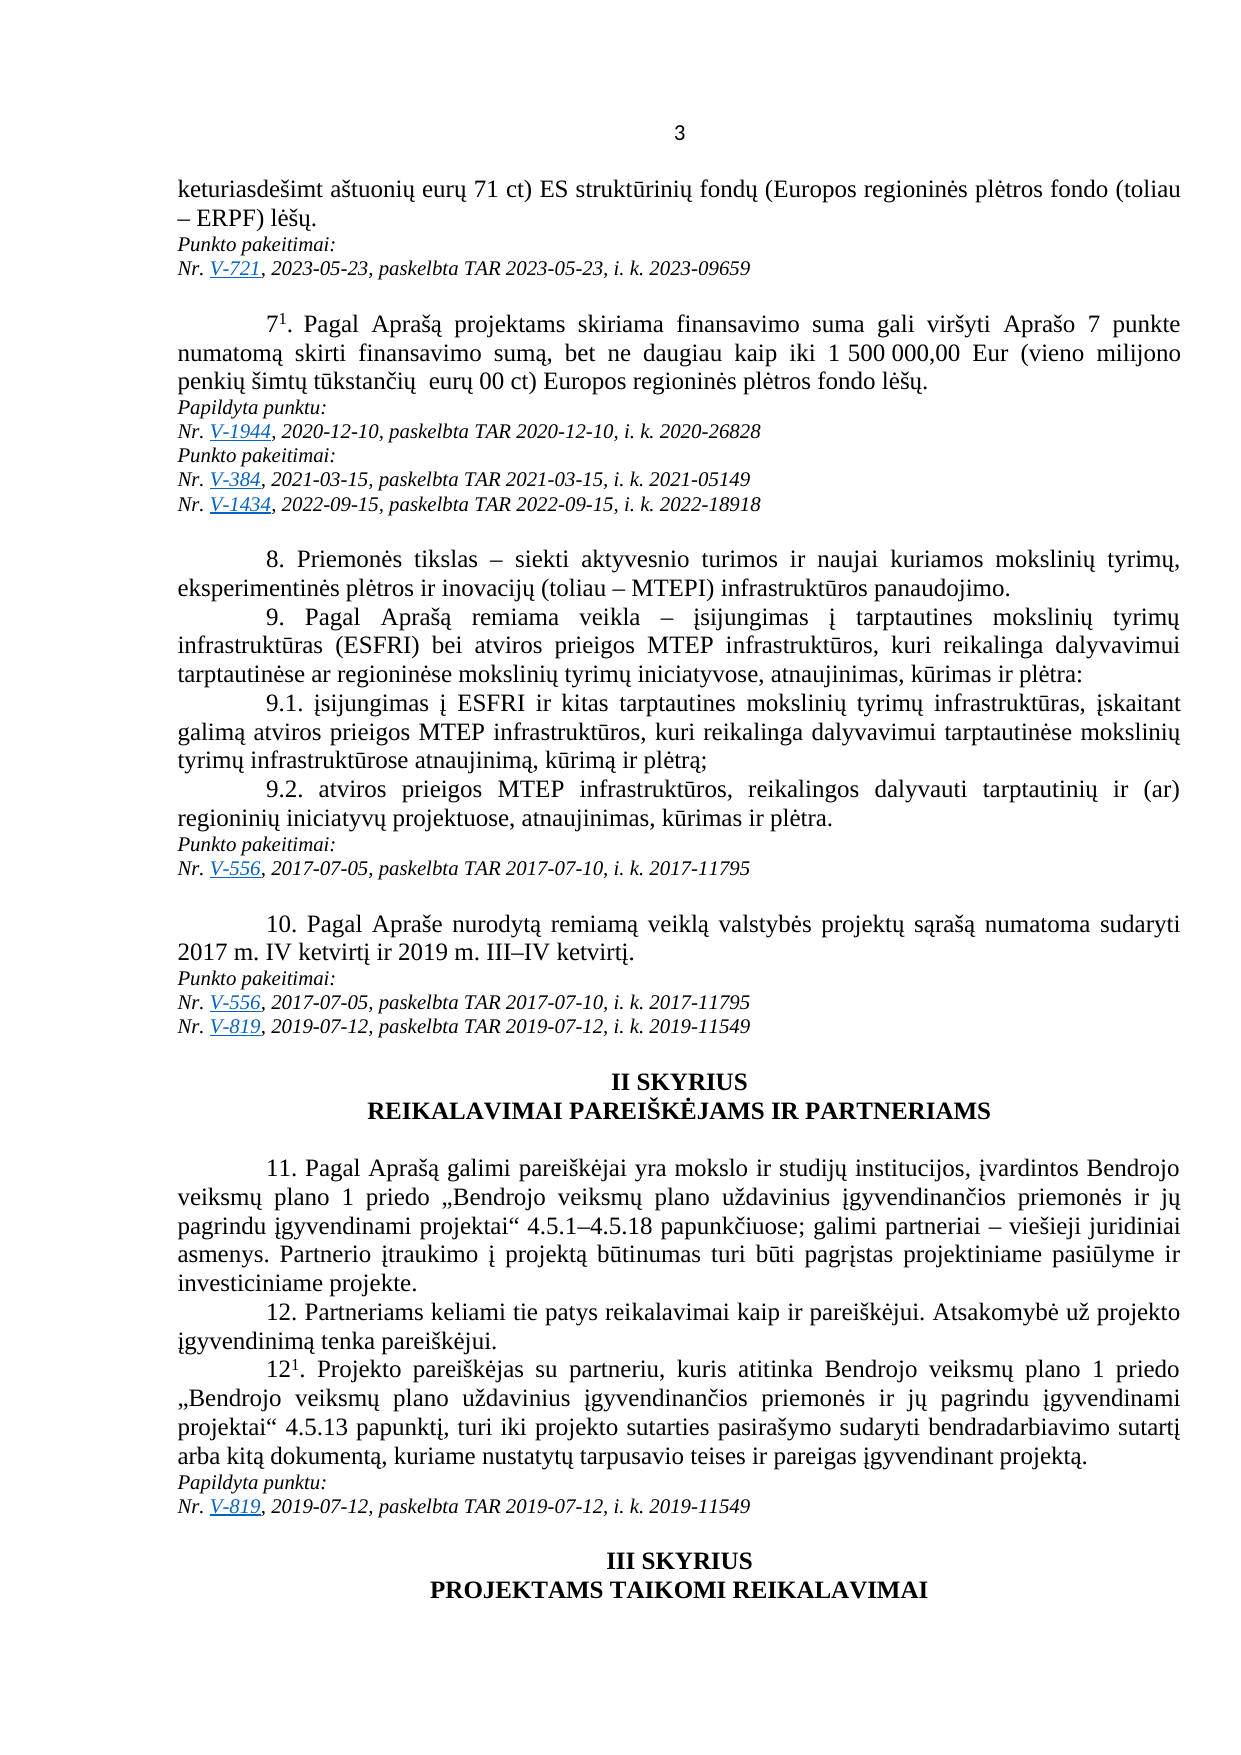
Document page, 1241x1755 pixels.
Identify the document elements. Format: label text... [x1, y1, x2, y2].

text 9.2. atviros prieigos MTEP infrastruktūros, reikalingos dalyvauti tarptautinių ir (ar) regioninių iniciatyvų projektuose, atnaujinimas, kūrimas ir plėtra. [177, 774, 1181, 832]
text 12. Partneriams keliami tie patys reikalavimai kaip ir pareiškėjui. Atsakomybė už projekto įgyvendinimą tenka pareiškėjui. [177, 1297, 1181, 1354]
text Nr. V-556, 2017-07-05, paskelbta TAR 2017-07-10, i. k. 2017-11795 [177, 856, 1181, 880]
text keturiasdešimt aštuonių eurų 71 ct) ES struktūrinių fondų (Europos regioninės plėtros fondo (toliau – ERPF) lėšų. [177, 174, 1181, 232]
text Nr. V-556, 2017-07-05, paskelbta TAR 2017-07-10, i. k. 2017-11795 [177, 990, 1181, 1014]
text PROJEKTAMS TAIKOMI REIKALAVIMAI [177, 1575, 1181, 1604]
text II SKYRIUS [177, 1067, 1181, 1096]
text Papildyta punktu: [177, 1469, 1181, 1494]
text REIKALAVIMAI PAREIŠKĖJAMS IR PARTNERIAMS [177, 1096, 1181, 1124]
text 8. Priemonės tikslas – siekti aktyvesnio turimos ir naujai kuriamos mokslinių tyrimų, eksperimentinės plėtros ir inovacijų (toliau – MTEPI) infrastruktūros panaudojimo. [177, 544, 1181, 602]
text 9.1. įsijungimas į ESFRI ir kitas tarptautines mokslinių tyrimų infrastruktūras, įskaitant galimą atviros prieigos MTEP infrastruktūros, kuri reikalinga dalyvavimui tarptautinėse mokslinių tyrimų infrastruktūrose atnaujinimą, kūrimą ir plėtrą; [177, 688, 1181, 774]
text Punkto pakeitimai: [177, 443, 1181, 467]
text 9. Pagal Aprašą remiama veikla – įsijungimas į tarptautines mokslinių tyrimų infrastruktūras (ESFRI) bei atviros prieigos MTEP infrastruktūros, kuri reikalinga dalyvavimui tarptautinėse ar regioninėse mokslinių tyrimų iniciatyvose, atnaujinimas, kūrimas ir plėtra: [177, 602, 1181, 688]
text Nr. V-721, 2023-05-23, paskelbta TAR 2023-05-23, i. k. 2023-09659 [177, 256, 1181, 280]
text Nr. V-1944, 2020-12-10, paskelbta TAR 2020-12-10, i. k. 2020-26828 [177, 419, 1181, 443]
text III SKYRIUS [177, 1546, 1181, 1575]
text 121. Projekto pareiškėjas su partneriu, kuris atitinka Bendrojo veiksmų plano 1 priedo „Bendrojo veiksmų plano uždavinius įgyvendinančios priemonės ir jų pagrindu įgyvendinami projektai“ 4.5.13 papunktį, turi iki projekto sutarties pasirašymo sudaryti bendradarbiavimo sutartį arba kitą dokumentą, kuriame nustatytų tarpusavio teises ir pareigas įgyvendinant projektą. [177, 1354, 1181, 1469]
text 10. Pagal Apraše nurodytą remiamą veiklą valstybės projektų sąrašą numatoma sudaryti 2017 m. IV ketvirtį ir 2019 m. III–IV ketvirtį. [177, 909, 1181, 966]
text Nr. V-1434, 2022-09-15, paskelbta TAR 2022-09-15, i. k. 2022-18918 [177, 491, 1181, 516]
text Papildyta punktu: [177, 395, 1181, 419]
text Punkto pakeitimai: [177, 232, 1181, 256]
text Nr. V-384, 2021-03-15, paskelbta TAR 2021-03-15, i. k. 2021-05149 [177, 467, 1181, 491]
text 71. Pagal Aprašą projektams skiriama finansavimo suma gali viršyti Aprašo 7 punkte numatomą skirti finansavimo sumą, bet ne daugiau kaip iki 1 500 000,00 Eur (vieno milijono penkių šimtų tūkstančių eurų 00 ct) Europos regioninės plėtros fondo lėšų. [177, 309, 1181, 395]
text Nr. V-819, 2019-07-12, paskelbta TAR 2019-07-12, i. k. 2019-11549 [177, 1494, 1181, 1518]
text Nr. V-819, 2019-07-12, paskelbta TAR 2019-07-12, i. k. 2019-11549 [177, 1014, 1181, 1038]
text Punkto pakeitimai: [177, 966, 1181, 990]
text Punkto pakeitimai: [177, 832, 1181, 856]
text 11. Pagal Aprašą galimi pareiškėjai yra mokslo ir studijų institucijos, įvardintos Bendrojo veiksmų plano 1 priedo „Bendrojo veiksmų plano uždavinius įgyvendinančios priemonės ir jų pagrindu įgyvendinami projektai“ 4.5.1–4.5.18 papunkčiuose; galimi partneriai – viešieji juridiniai asmenys. Partnerio įtraukimo į projektą būtinumas turi būti pagrįstas projektiniame pasiūlyme ir investiciniame projekte. [177, 1153, 1181, 1297]
